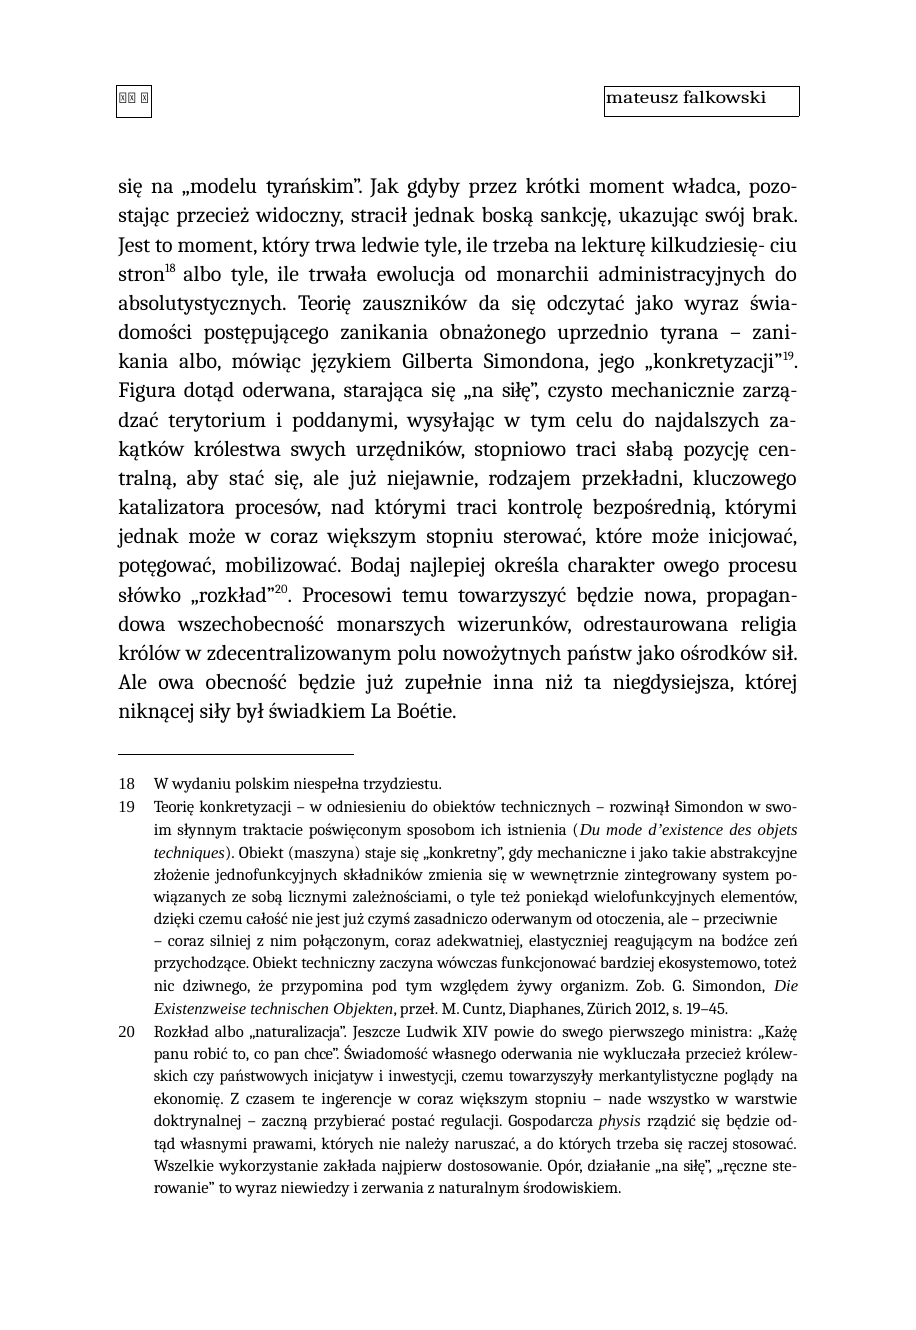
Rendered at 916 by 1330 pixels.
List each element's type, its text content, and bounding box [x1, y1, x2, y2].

list W wydaniu polskim niespełna trzydziestu. [118, 774, 809, 793]
text – coraz silniej z nim połączonym, coraz adekwatniej, elastyczniej reagującym na bodźce zeń przychodzące. Obiekt techniczny zaczyna wówczas funkcjonować bardziej ekosystemowo, toteż nic dziwnego, że przypomina pod tym względem żywy organizm. Zob. G. Simondon, Die Existenzweise technischen Objekten, przeł. M. Cuntz, Diaphanes, Zürich 2012, s. 19–45. [153, 932, 798, 1019]
list Teorię konkretyzacji – w odniesieniu do obiektów technicznych – rozwinął Simondon w swo- im słynnym traktacie poświęconym sposobom ich istnienia (Du mode d’existence des objets techniques). Obiekt (maszyna) staje się „konkretny”, gdy mechaniczne i jako takie abstrakcyjne złożenie jednofunkcyjnych składników zmienia się w wewnętrznie zintegrowany system po- wiązanych ze sobą licznymi zależnościami, o tyle też poniekąd wielofunkcyjnych elementów, dzięki czemu całość nie jest już czymś zasadniczo oderwanym od otoczenia, ale – przeciwnie [118, 797, 798, 929]
list Rozkład albo „naturalizacja”. Jeszcze Ludwik XIV powie do swego pierwszego ministra: „Każę panu robić to, co pan chce”. Świadomość własnego oderwania nie wykluczała przecież królew- skich czy państwowych inicjatyw i inwestycji, czemu towarzyszyły merkantylistyczne poglądy na ekonomię. Z czasem te ingerencje w coraz większym stopniu – nade wszystko w warstwie doktrynalnej – zaczną przybierać postać regulacji. Gospodarcza physis rządzić się będzie od- tąd własnymi prawami, których nie należy naruszać, a do których trzeba się raczej stosować. Wszelkie wykorzystanie zakłada najpierw dostosowanie. Opór, działanie „na siłę”, „ręczne ste- rowanie” to wyraz niewiedzy i zerwania z naturalnym środowiskiem. [118, 1022, 798, 1198]
text się na „modelu tyrańskim”. Jak gdyby przez krótki moment władca, pozo- stając przecież widoczny, stracił jednak boską sankcję, ukazując swój brak. Jest to moment, który trwa ledwie tyle, ile trzeba na lekturę kilkudziesię- ciu stron18 albo tyle, ile trwała ewolucja od monarchii administracyjnych do absolutystycznych. Teorię zauszników da się odczytać jako wyraz świa- domości postępującego zanikania obnażonego uprzednio tyrana – zani- kania albo, mówiąc językiem Gilberta Simondona, jego „konkretyzacji”19. Figura dotąd oderwana, starająca się „na siłę”, czysto mechanicznie zarzą- dzać terytorium i poddanymi, wysyłając w tym celu do najdalszych za- kątków królestwa swych urzędników, stopniowo traci słabą pozycję cen- tralną, aby stać się, ale już niejawnie, rodzajem przekładni, kluczowego katalizatora procesów, nad którymi traci kontrolę bezpośrednią, którymi jednak może w coraz większym stopniu sterować, które może inicjować, potęgować, mobilizować. Bodaj najlepiej określa charakter owego procesu słówko „rozkład”20. Procesowi temu towarzyszyć będzie nowa, propagan- dowa wszechobecność monarszych wizerunków, odrestaurowana religia królów w zdecentralizowanym polu nowożytnych państw jako ośrodków sił. Ale owa obecność będzie już zupełnie inna niż ta niegdysiejsza, której niknącej siły był świadkiem La Boétie. [118, 174, 798, 724]
